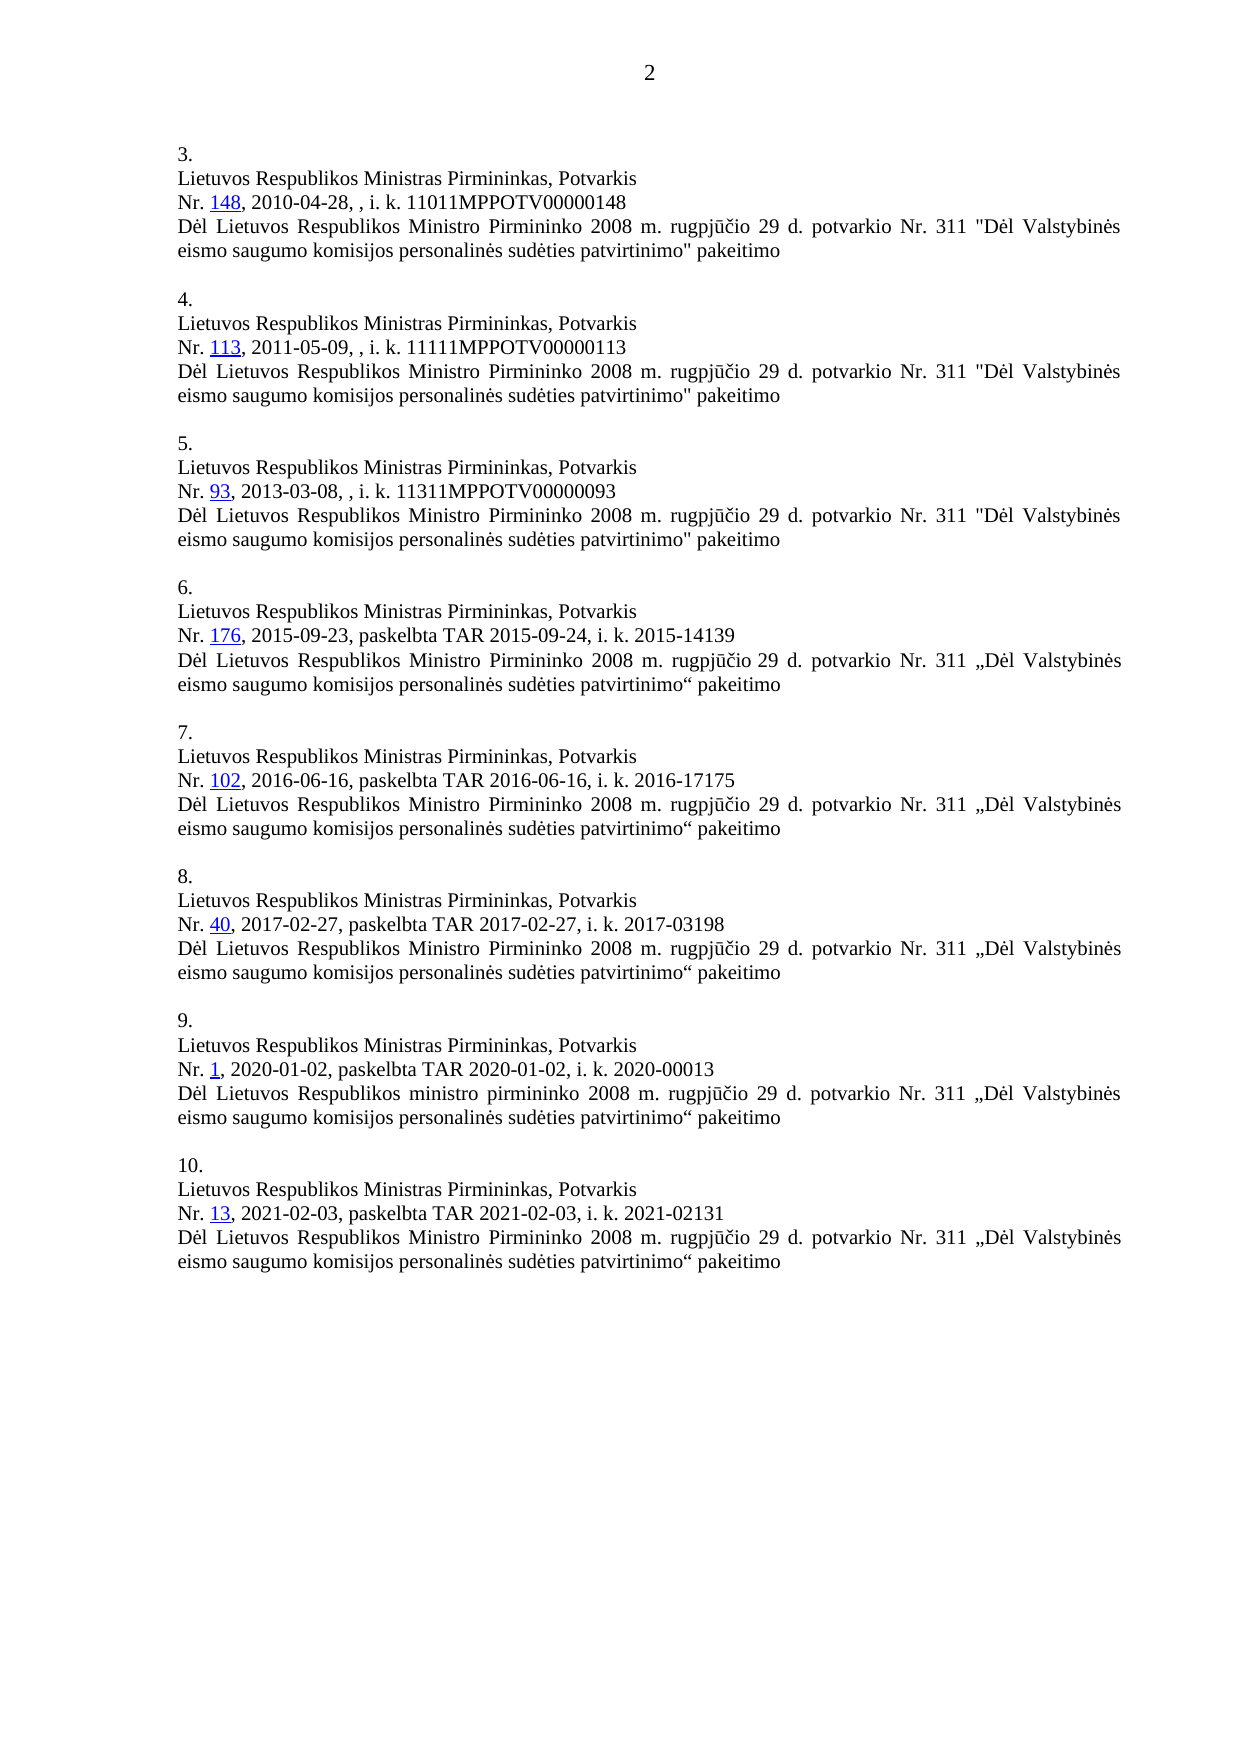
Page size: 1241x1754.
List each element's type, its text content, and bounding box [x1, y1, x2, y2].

text Lietuvos Respublikos Ministras Pirmininkas, Potvarkis [177, 1177, 1122, 1201]
text 7. [177, 720, 1122, 744]
text 6. [177, 575, 1122, 599]
text Dėl Lietuvos Respublikos ministro pirmininko 2008 m. rugpjūčio 29 d. potvarkio Nr. 311 „Dėl Valstybinės eismo saugumo komisijos personalinės sudėties patvirtinimo“ pakeitimo [177, 1081, 1122, 1129]
text Lietuvos Respublikos Ministras Pirmininkas, Potvarkis [177, 166, 1122, 190]
text 9. [177, 1008, 1122, 1032]
text Dėl Lietuvos Respublikos Ministro Pirmininko 2008 m. rugpjūčio 29 d. potvarkio Nr. 311 „Dėl Valstybinės eismo saugumo komisijos personalinės sudėties patvirtinimo“ pakeitimo [177, 936, 1122, 984]
text Lietuvos Respublikos Ministras Pirmininkas, Potvarkis [177, 311, 1122, 335]
text Nr. 40, 2017-02-27, paskelbta TAR 2017-02-27, i. k. 2017-03198 [177, 912, 1122, 936]
text Dėl Lietuvos Respublikos Ministro Pirmininko 2008 m. rugpjūčio 29 d. potvarkio Nr. 311 "Dėl Valstybinės eismo saugumo komisijos personalinės sudėties patvirtinimo" pakeitimo [177, 359, 1122, 407]
text 10. [177, 1153, 1122, 1177]
text Lietuvos Respublikos Ministras Pirmininkas, Potvarkis [177, 1032, 1122, 1057]
text Nr. 1, 2020-01-02, paskelbta TAR 2020-01-02, i. k. 2020-00013 [177, 1057, 1122, 1081]
text Nr. 113, 2011-05-09, , i. k. 11111MPPOTV00000113 [177, 335, 1122, 359]
text Lietuvos Respublikos Ministras Pirmininkas, Potvarkis [177, 455, 1122, 479]
text 8. [177, 864, 1122, 888]
text Nr. 102, 2016-06-16, paskelbta TAR 2016-06-16, i. k. 2016-17175 [177, 768, 1122, 792]
text Lietuvos Respublikos Ministras Pirmininkas, Potvarkis [177, 744, 1122, 768]
text Nr. 176, 2015-09-23, paskelbta TAR 2015-09-24, i. k. 2015-14139 [177, 623, 1122, 647]
text Dėl Lietuvos Respublikos Ministro Pirmininko 2008 m. rugpjūčio 29 d. potvarkio Nr. 311 „Dėl Valstybinės eismo saugumo komisijos personalinės sudėties patvirtinimo“ pakeitimo [177, 647, 1122, 696]
text 3. [177, 142, 1122, 166]
text Nr. 13, 2021-02-03, paskelbta TAR 2021-02-03, i. k. 2021-02131 [177, 1201, 1122, 1225]
text Dėl Lietuvos Respublikos Ministro Pirmininko 2008 m. rugpjūčio 29 d. potvarkio Nr. 311 "Dėl Valstybinės eismo saugumo komisijos personalinės sudėties patvirtinimo" pakeitimo [177, 503, 1122, 551]
text Dėl Lietuvos Respublikos Ministro Pirmininko 2008 m. rugpjūčio 29 d. potvarkio Nr. 311 „Dėl Valstybinės eismo saugumo komisijos personalinės sudėties patvirtinimo“ pakeitimo [177, 792, 1122, 840]
text Dėl Lietuvos Respublikos Ministro Pirmininko 2008 m. rugpjūčio 29 d. potvarkio Nr. 311 "Dėl Valstybinės eismo saugumo komisijos personalinės sudėties patvirtinimo" pakeitimo [177, 214, 1122, 262]
text 5. [177, 431, 1122, 455]
text Lietuvos Respublikos Ministras Pirmininkas, Potvarkis [177, 599, 1122, 623]
text Nr. 148, 2010-04-28, , i. k. 11011MPPOTV00000148 [177, 190, 1122, 214]
text 4. [177, 287, 1122, 311]
text Dėl Lietuvos Respublikos Ministro Pirmininko 2008 m. rugpjūčio 29 d. potvarkio Nr. 311 „Dėl Valstybinės eismo saugumo komisijos personalinės sudėties patvirtinimo“ pakeitimo [177, 1225, 1122, 1273]
text Nr. 93, 2013-03-08, , i. k. 11311MPPOTV00000093 [177, 479, 1122, 503]
text Lietuvos Respublikos Ministras Pirmininkas, Potvarkis [177, 888, 1122, 912]
